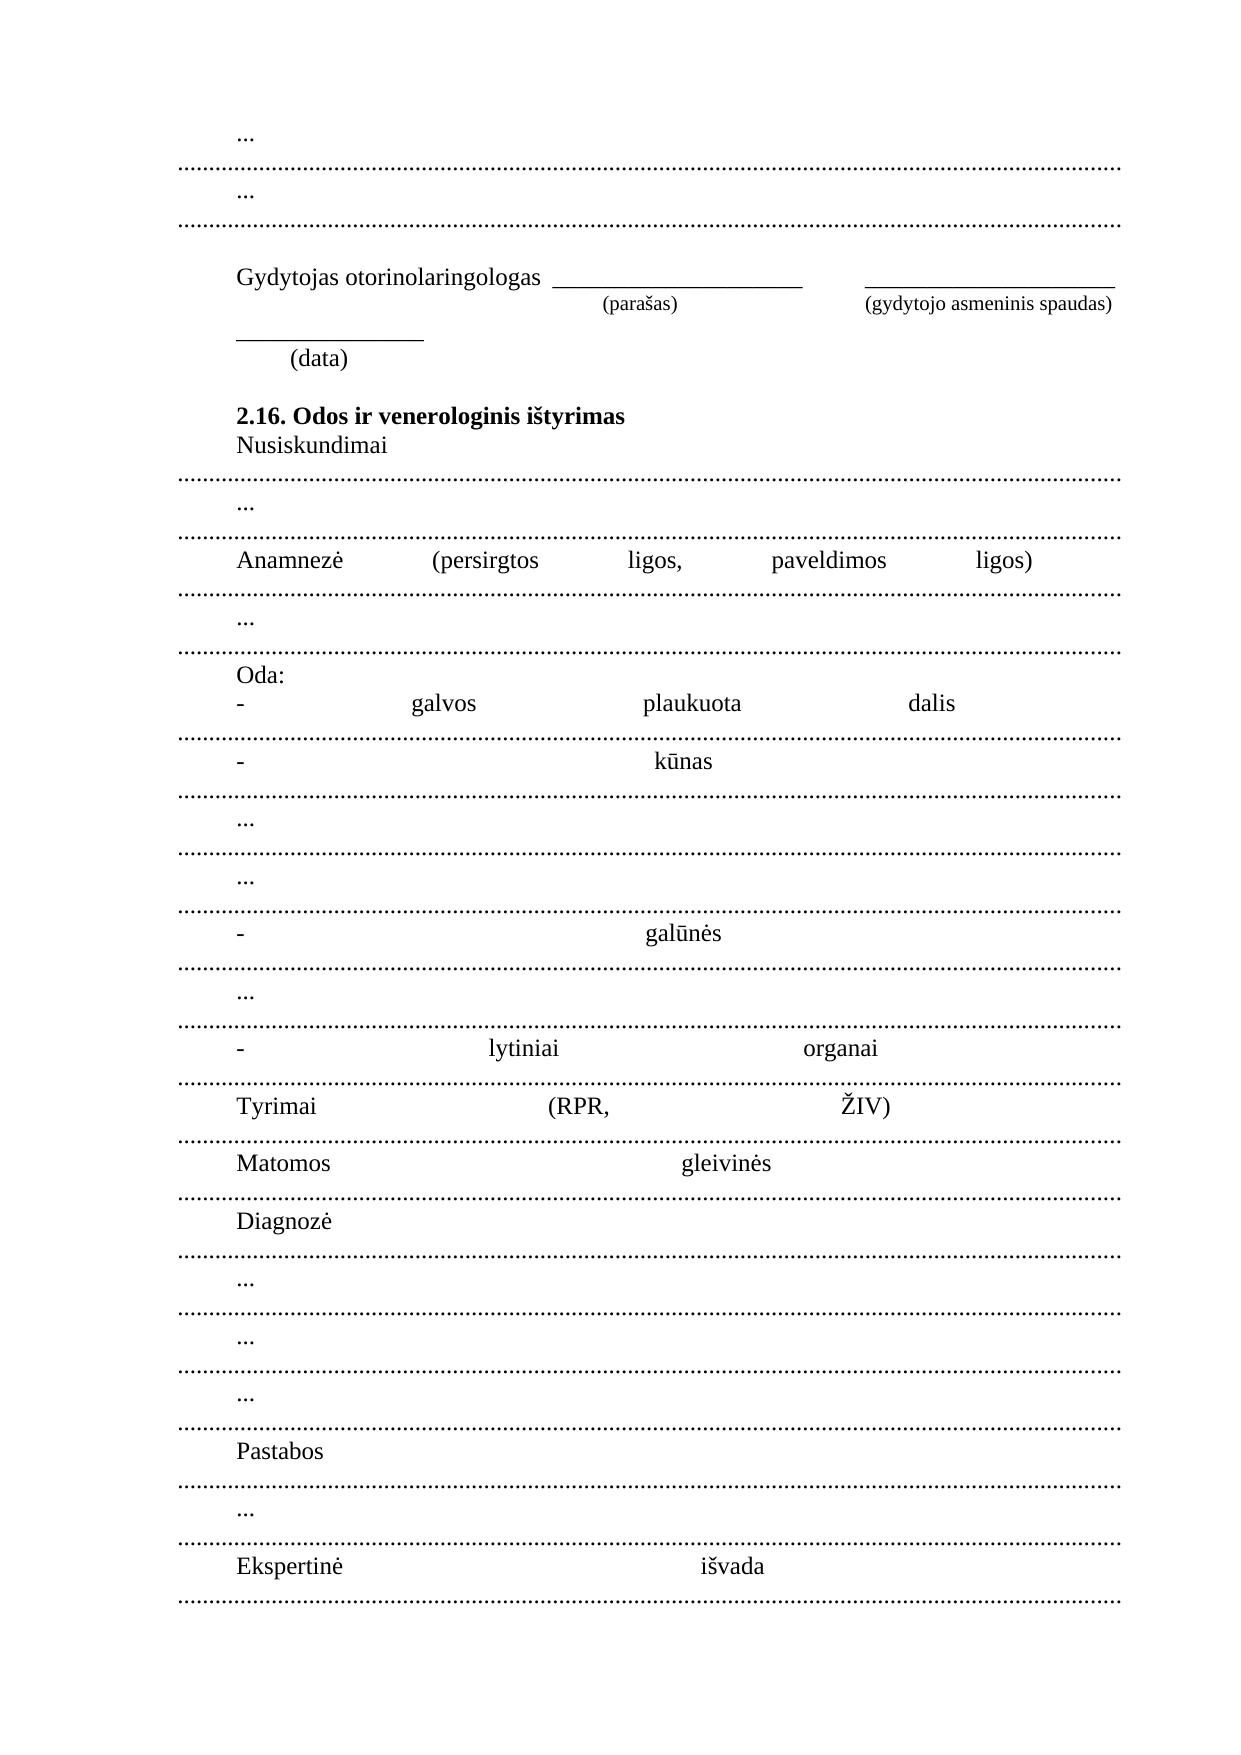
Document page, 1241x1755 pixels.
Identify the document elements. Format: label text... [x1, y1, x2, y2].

text Anamnezė (persirgtos ligos, paveldimos ligos) [177, 545, 1122, 602]
text - kūnas [177, 746, 1122, 803]
text ... [177, 976, 1122, 1033]
text Tyrimai (RPR, ŽIV) [177, 1091, 1122, 1148]
text ... [177, 861, 1122, 918]
text Pastabos [177, 1436, 1122, 1493]
text Nusiskundimai [177, 430, 1122, 487]
text - galūnės [177, 918, 1122, 976]
text - lytiniai organai [177, 1033, 1122, 1091]
text ... [177, 1493, 1122, 1551]
text ... [177, 1321, 1122, 1378]
text 2.16. Odos ir venerologinis ištyrimas [177, 401, 1122, 430]
text Diagnozė [177, 1206, 1122, 1263]
text (parašas) (gydytojo asmeninis spaudas) [177, 291, 1122, 315]
text (data) [177, 343, 1122, 372]
text ... [177, 118, 1122, 176]
text _______________ [177, 315, 1122, 343]
text - galvos plaukuota dalis [177, 688, 1122, 746]
text ... [177, 803, 1122, 861]
text Ekspertinė išvada [177, 1551, 1122, 1608]
text Oda: [177, 660, 1122, 688]
text Matomos gleivinės [177, 1148, 1122, 1206]
text ... [177, 176, 1122, 233]
text ... [177, 1263, 1122, 1321]
text ... [177, 1378, 1122, 1436]
text ... [177, 602, 1122, 660]
text ... [177, 487, 1122, 545]
text Gydytojas otorinolaringologas ____________________ ____________________ [177, 262, 1122, 291]
